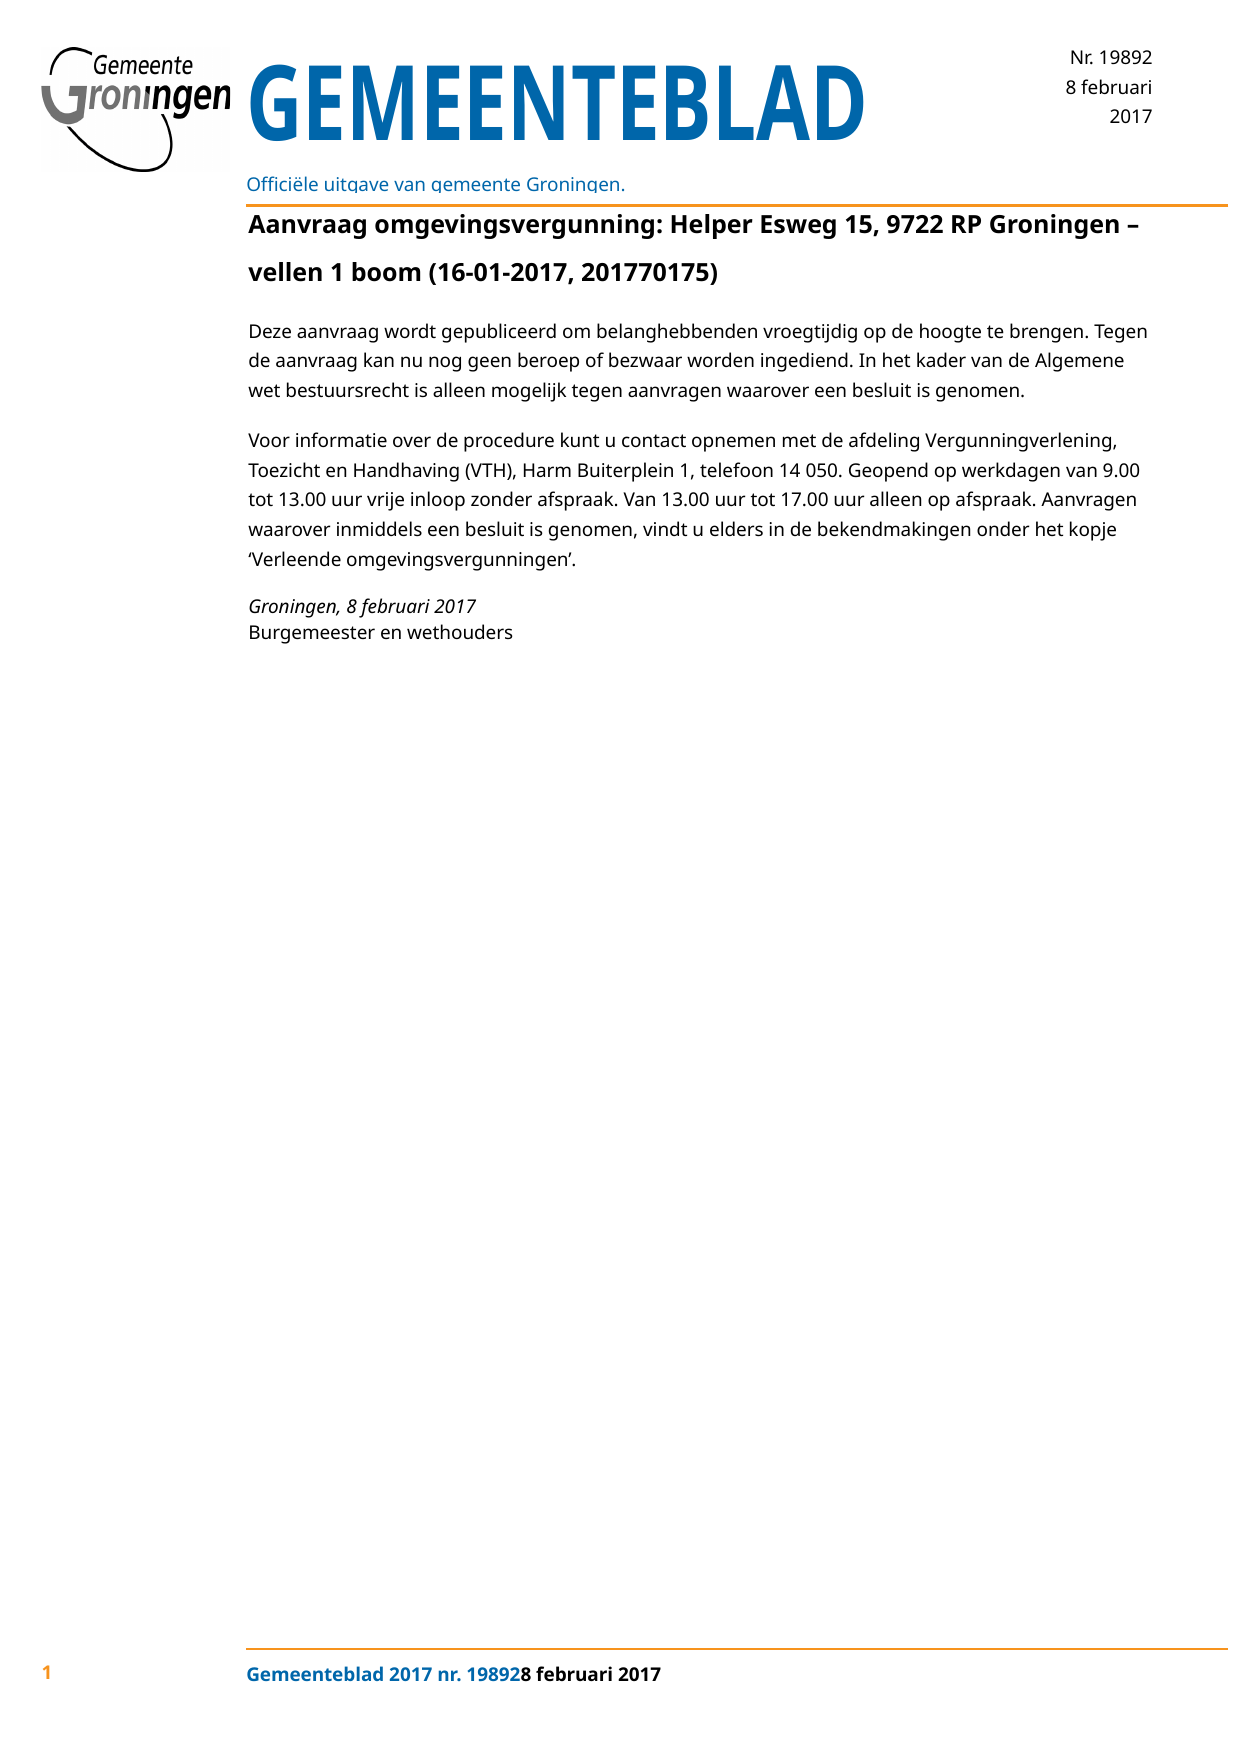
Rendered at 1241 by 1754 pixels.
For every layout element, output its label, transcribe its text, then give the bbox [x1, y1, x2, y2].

text Deze aanvraag wordt gepubliceerd om belanghebbenden vroegtijdig op de hoogte te brengen. Tegen de aanvraag kan nu nog geen beroep of bezwaar worden ingediend. In het kader van de Algemene wet bestuursrecht is alleen mogelijk tegen aanvragen waarover een besluit is genomen. [248, 318, 1152, 403]
text Voor informatie over de procedure kunt u contact opnemen met de afdeling Vergunningverlening, Toezicht en Handhaving (VTH), Harm Buiterplein 1, telefoon 14 050. Geopend op werkdagen van 9.00 tot 13.00 uur vrije inloop zonder afspraak. Van 13.00 uur tot 17.00 uur alleen op afspraak. Aanvragen waarover inmiddels een besluit is genomen, vindt u elders in de bekendmakingen onder het kopje ‘Verleende omgevingsvergunningen’. [248, 427, 1152, 572]
picture [41, 47, 231, 172]
text Aanvraag omgevingsvergunning: Helper Esweg 15, 9722 RP Groningen – vellen 1 boom (16-01-2017, 201770175) [248, 207, 1152, 288]
text Burgemeester en wethouders [248, 619, 1152, 645]
text Groningen, 8 februari 2017 [248, 594, 1152, 619]
